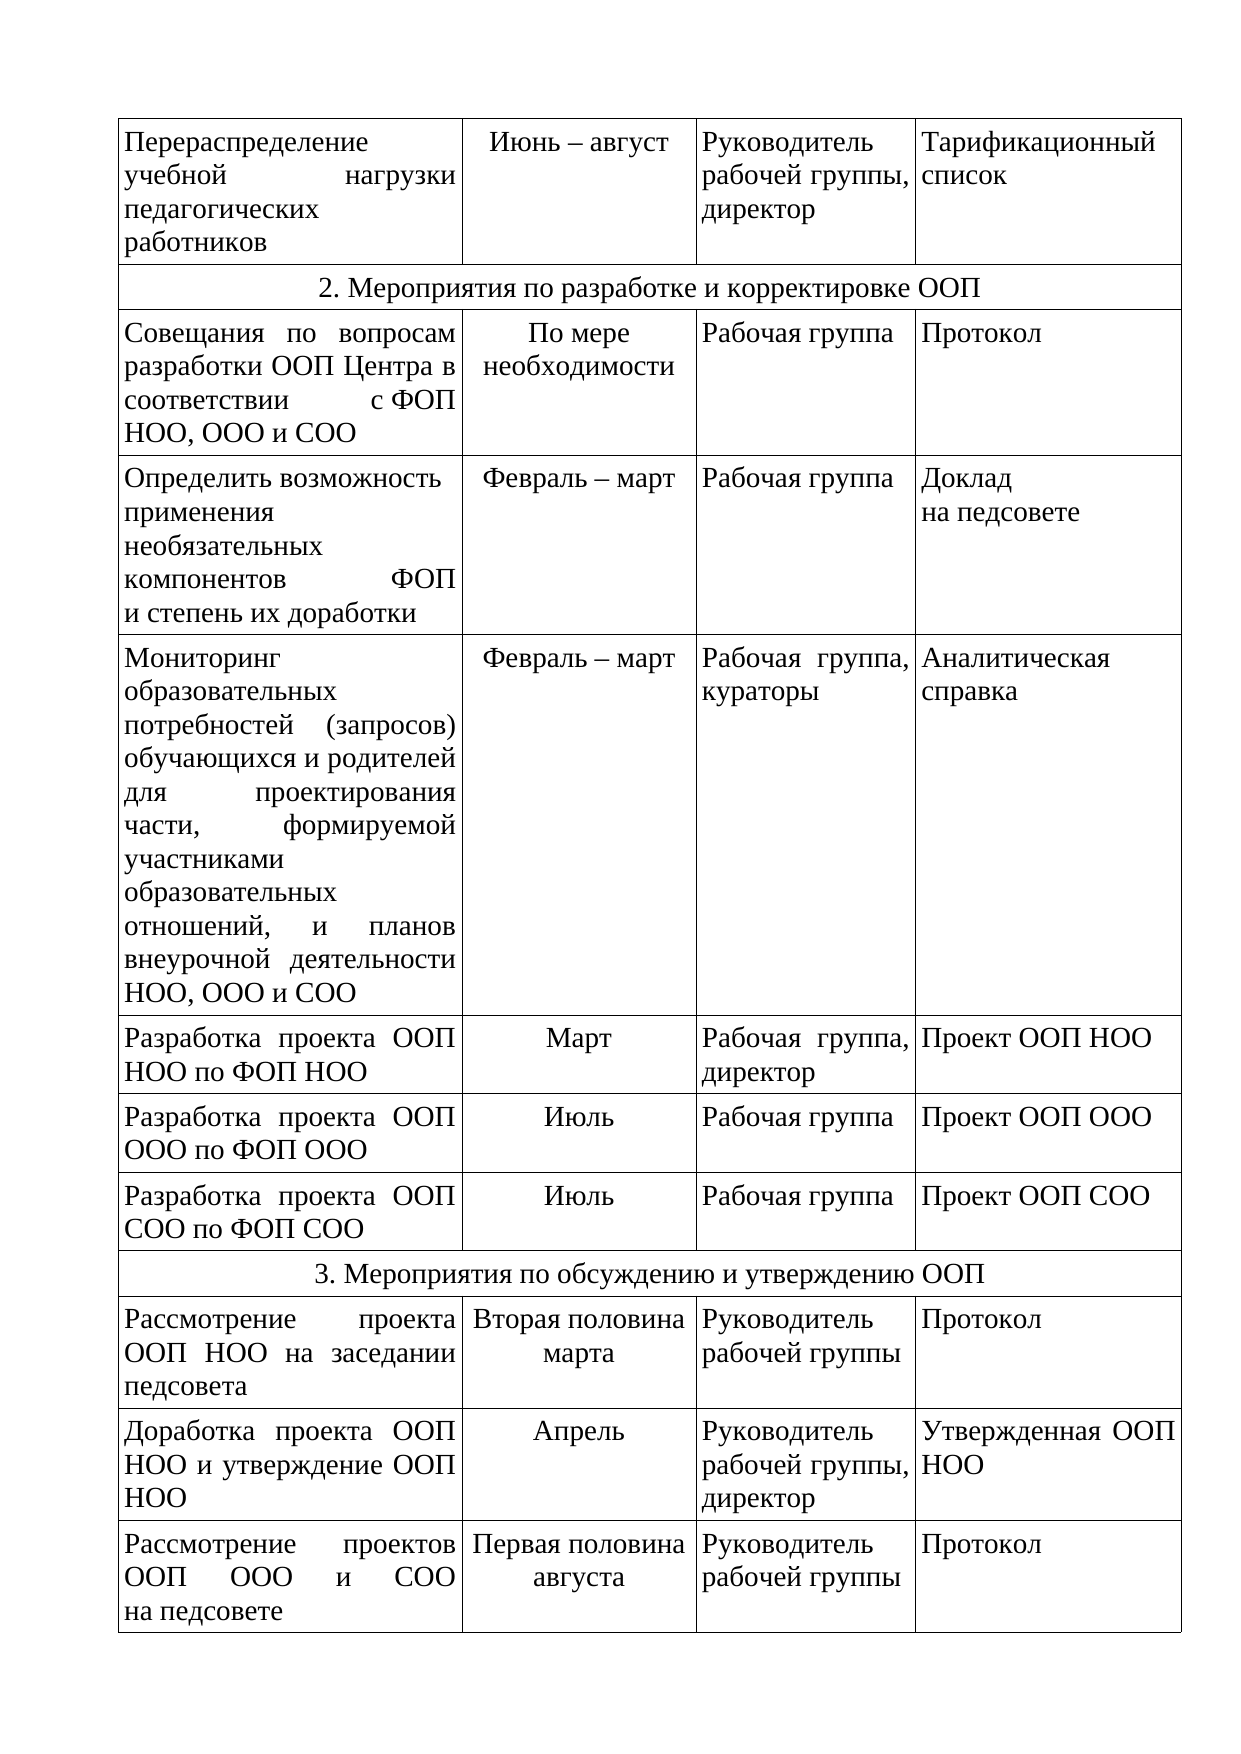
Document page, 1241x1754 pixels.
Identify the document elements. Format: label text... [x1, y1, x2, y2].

table_cell 2. Мероприятия по разработке и корректировке ООП [119, 265, 1181, 309]
table_cell Протокол [916, 1297, 1181, 1408]
table_cell Определить возможность применения необязательных компонентов ФОП и степень их доработки [119, 456, 462, 634]
table_cell Рабочая группа [697, 456, 915, 634]
table_cell Рабочая группа [697, 1173, 915, 1250]
table_cell Руководитель рабочей группы, директор [697, 119, 915, 264]
table_cell Мониторинг образовательных потребностей (запросов) обучающихся и родителей для проектирования части, формируемой участниками образовательных отношений, и планов внеурочной деятельности НОО, ООО и СОО [119, 635, 462, 1014]
table_cell Апрель [463, 1409, 696, 1520]
table_cell Протокол [916, 310, 1181, 455]
table_cell По мере необходимости [463, 310, 696, 455]
table_cell Рассмотрение проекта ООП НОО на заседании педсовета [119, 1297, 462, 1408]
table_cell Рабочая группа, директор [697, 1016, 915, 1093]
table_cell Рабочая группа, кураторы [697, 635, 915, 1014]
table_cell Протокол [916, 1521, 1181, 1632]
table_cell Разработка проекта ООП СОО по ФОП СОО [119, 1173, 462, 1250]
table_cell Рассмотрение проектов ООП ООО и СОО на педсовете [119, 1521, 462, 1632]
table_cell Перераспределение учебной нагрузки педагогических работников [119, 119, 462, 264]
table_cell Июль [463, 1173, 696, 1250]
table_cell Разработка проекта ООП НОО по ФОП НОО [119, 1016, 462, 1093]
table_cell Утвержденная ООП НОО [916, 1409, 1181, 1520]
table_cell Февраль – март [463, 635, 696, 1014]
table_cell Первая половина августа [463, 1521, 696, 1632]
table_cell Март [463, 1016, 696, 1093]
table_cell Проект ООП НОО [916, 1016, 1181, 1093]
table_cell Февраль – март [463, 456, 696, 634]
table_cell 3. Мероприятия по обсуждению и утверждению ООП [119, 1251, 1181, 1296]
table_cell Доработка проекта ООП НОО и утверждение ООП НОО [119, 1409, 462, 1520]
table_cell Вторая половина марта [463, 1297, 696, 1408]
table_cell Разработка проекта ООП ООО по ФОП ООО [119, 1094, 462, 1172]
table_cell Проект ООП СОО [916, 1173, 1181, 1250]
table_cell Руководитель рабочей группы [697, 1521, 915, 1632]
table_cell Рабочая группа [697, 310, 915, 455]
table_cell Аналитическая справка [916, 635, 1181, 1014]
table_cell Доклад на педсовете [916, 456, 1181, 634]
table_cell Июнь – август [463, 119, 696, 264]
table_cell Июль [463, 1094, 696, 1172]
table_cell Руководитель рабочей группы, директор [697, 1409, 915, 1520]
table_cell Проект ООП ООО [916, 1094, 1181, 1172]
table_cell Рабочая группа [697, 1094, 915, 1172]
table_cell Руководитель рабочей группы [697, 1297, 915, 1408]
table_cell Совещания по вопросам разработки ООП Центра в соответствии с ФОП НОО, ООО и СОО [119, 310, 462, 455]
table_cell Тарификационный список [916, 119, 1181, 264]
